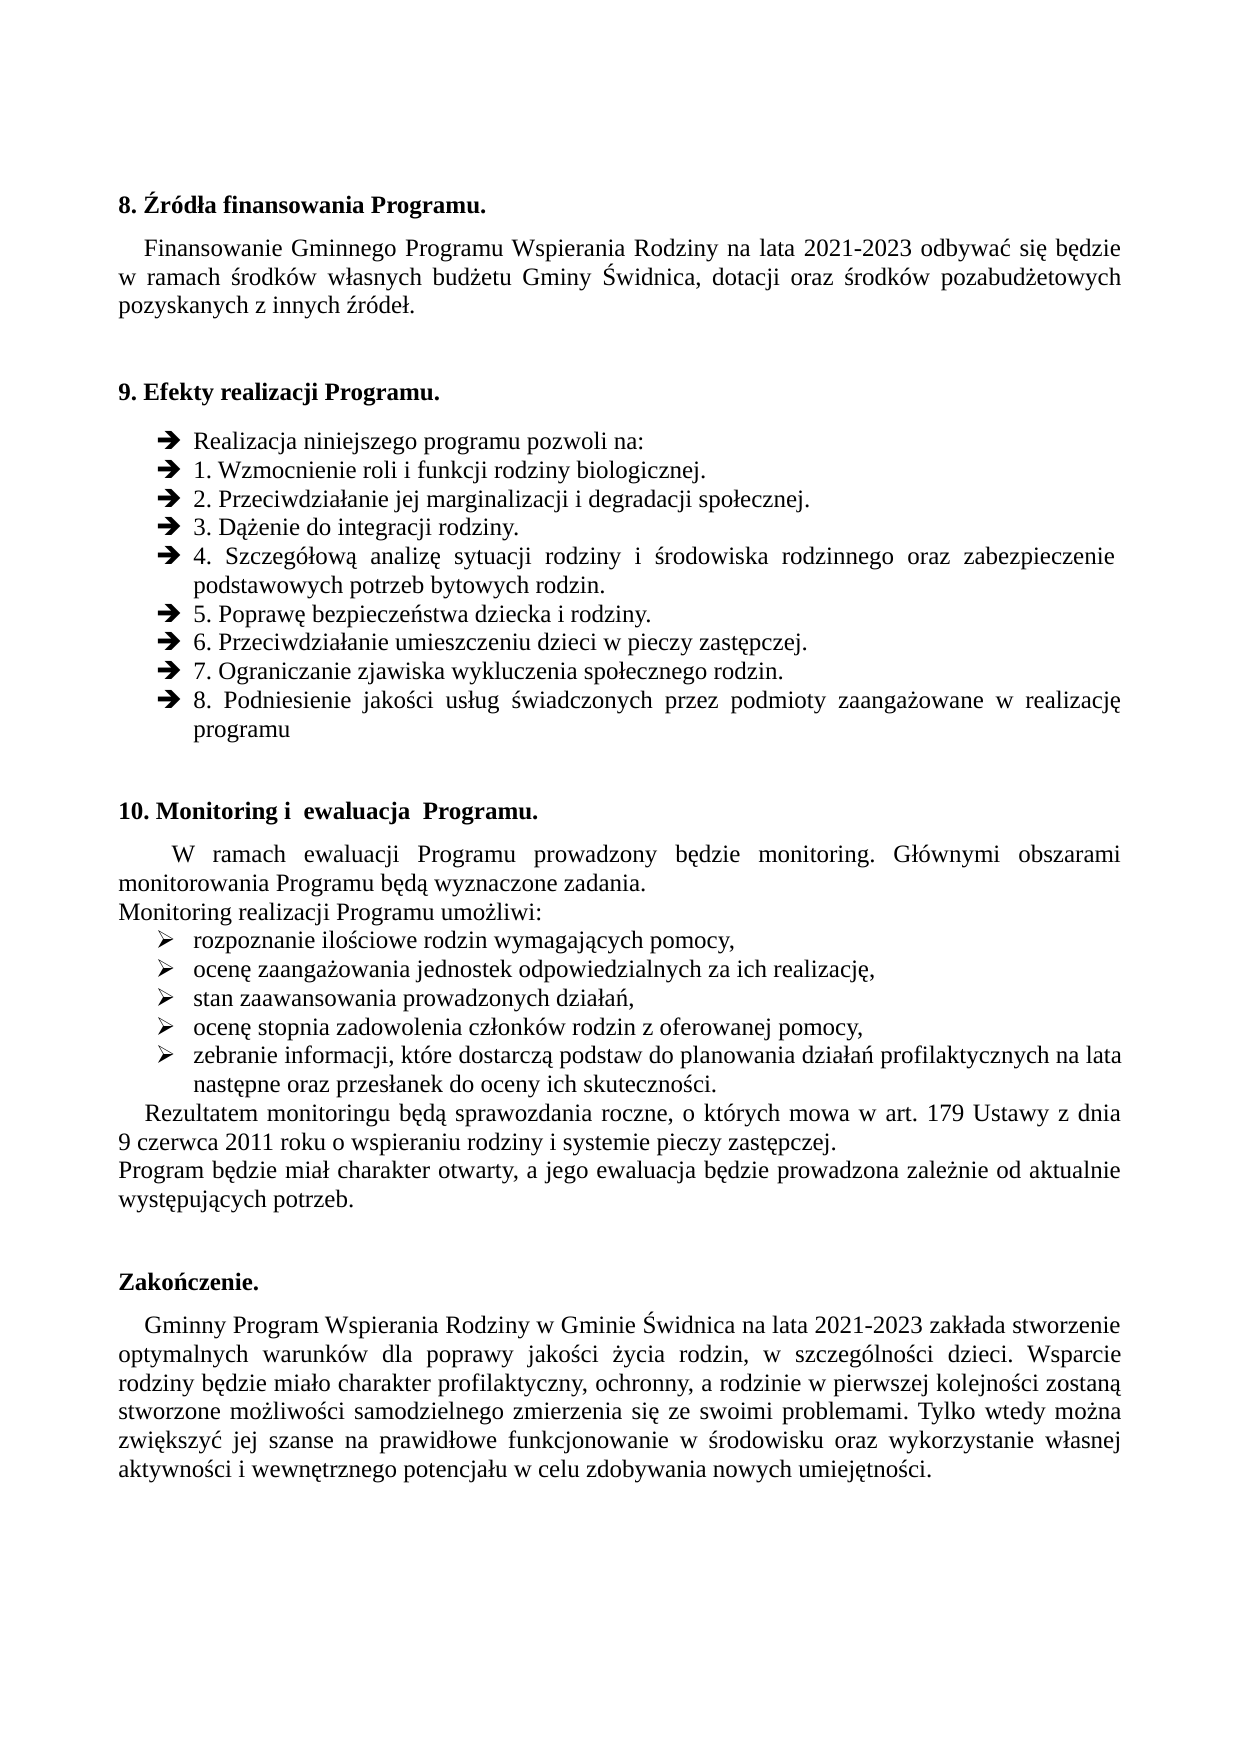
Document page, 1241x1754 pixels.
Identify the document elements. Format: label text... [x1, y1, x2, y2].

list 4. Szczegółową analizę sytuacji rodziny i środowiska rodzinnego oraz zabezpieczenie podstawowych potrzeb bytowych rodzin. [156, 541, 1122, 599]
list 7. Ograniczanie zjawiska wykluczenia społecznego rodzin. [156, 656, 1122, 685]
text 8. Źródła finansowania Programu. [118, 190, 1122, 219]
list stan zaawansowania prowadzonych działań, [156, 983, 1122, 1012]
list 3. Dążenie do integracji rodziny. [156, 512, 1122, 541]
list 6. Przeciwdziałanie umieszczeniu dzieci w pieczy zastępczej. [156, 627, 1122, 656]
text W ramach ewaluacji Programu prowadzony będzie monitoring. Głównymi obszarami monitorowania Programu będą wyznaczone zadania. [118, 839, 1122, 897]
text Zakończenie. [118, 1267, 1122, 1296]
list 2. Przeciwdziałanie jej marginalizacji i degradacji społecznej. [156, 484, 1122, 512]
text Program będzie miał charakter otwarty, a jego ewaluacja będzie prowadzona zależnie od aktualnie występujących potrzeb. [118, 1156, 1122, 1213]
text 9. Efekty realizacji Programu. [118, 377, 1122, 406]
list ocenę stopnia zadowolenia członków rodzin z oferowanej pomocy, [156, 1012, 1122, 1041]
text Rezultatem monitoringu będą sprawozdania roczne, o których mowa w art. 179 Ustawy z dnia 9 czerwca 2011 roku o wspieraniu rodziny i systemie pieczy zastępczej. [118, 1098, 1122, 1156]
text Gminny Program Wspierania Rodziny w Gminie Świdnica na lata 2021-2023 zakłada stworzenie optymalnych warunków dla poprawy jakości życia rodzin, w szczególności dzieci. Wsparcie rodziny będzie miało charakter profilaktyczny, ochronny, a rodzinie w pierwszej kolejności zostaną stworzone możliwości samodzielnego zmierzenia się ze swoimi problemami. Tylko wtedy można zwiększyć jej szanse na prawidłowe funkcjonowanie w środowisku oraz wykorzystanie własnej aktywności i wewnętrznego potencjału w celu zdobywania nowych umiejętności. [118, 1310, 1122, 1483]
text Finansowanie Gminnego Programu Wspierania Rodziny na lata 2021-2023 odbywać się będzie w ramach środków własnych budżetu Gminy Świdnica, dotacji oraz środków pozabudżetowych pozyskanych z innych źródeł. [118, 233, 1122, 319]
list 8. Podniesienie jakości usług świadczonych przez podmioty zaangażowane w realizację programu [156, 685, 1122, 742]
list zebranie informacji, które dostarczą podstaw do planowania działań profilaktycznych na lata następne oraz przesłanek do oceny ich skuteczności. [156, 1041, 1122, 1098]
list Realizacja niniejszego programu pozwoli na: [156, 426, 1122, 455]
text 10. Monitoring i ewaluacja Programu. [118, 796, 1122, 825]
list 1. Wzmocnienie roli i funkcji rodziny biologicznej. [156, 455, 1122, 484]
text Monitoring realizacji Programu umożliwi: [118, 897, 1122, 926]
list rozpoznanie ilościowe rodzin wymagających pomocy, [156, 926, 1122, 954]
list 5. Poprawę bezpieczeństwa dziecka i rodziny. [156, 599, 1122, 627]
list ocenę zaangażowania jednostek odpowiedzialnych za ich realizację, [156, 954, 1122, 983]
